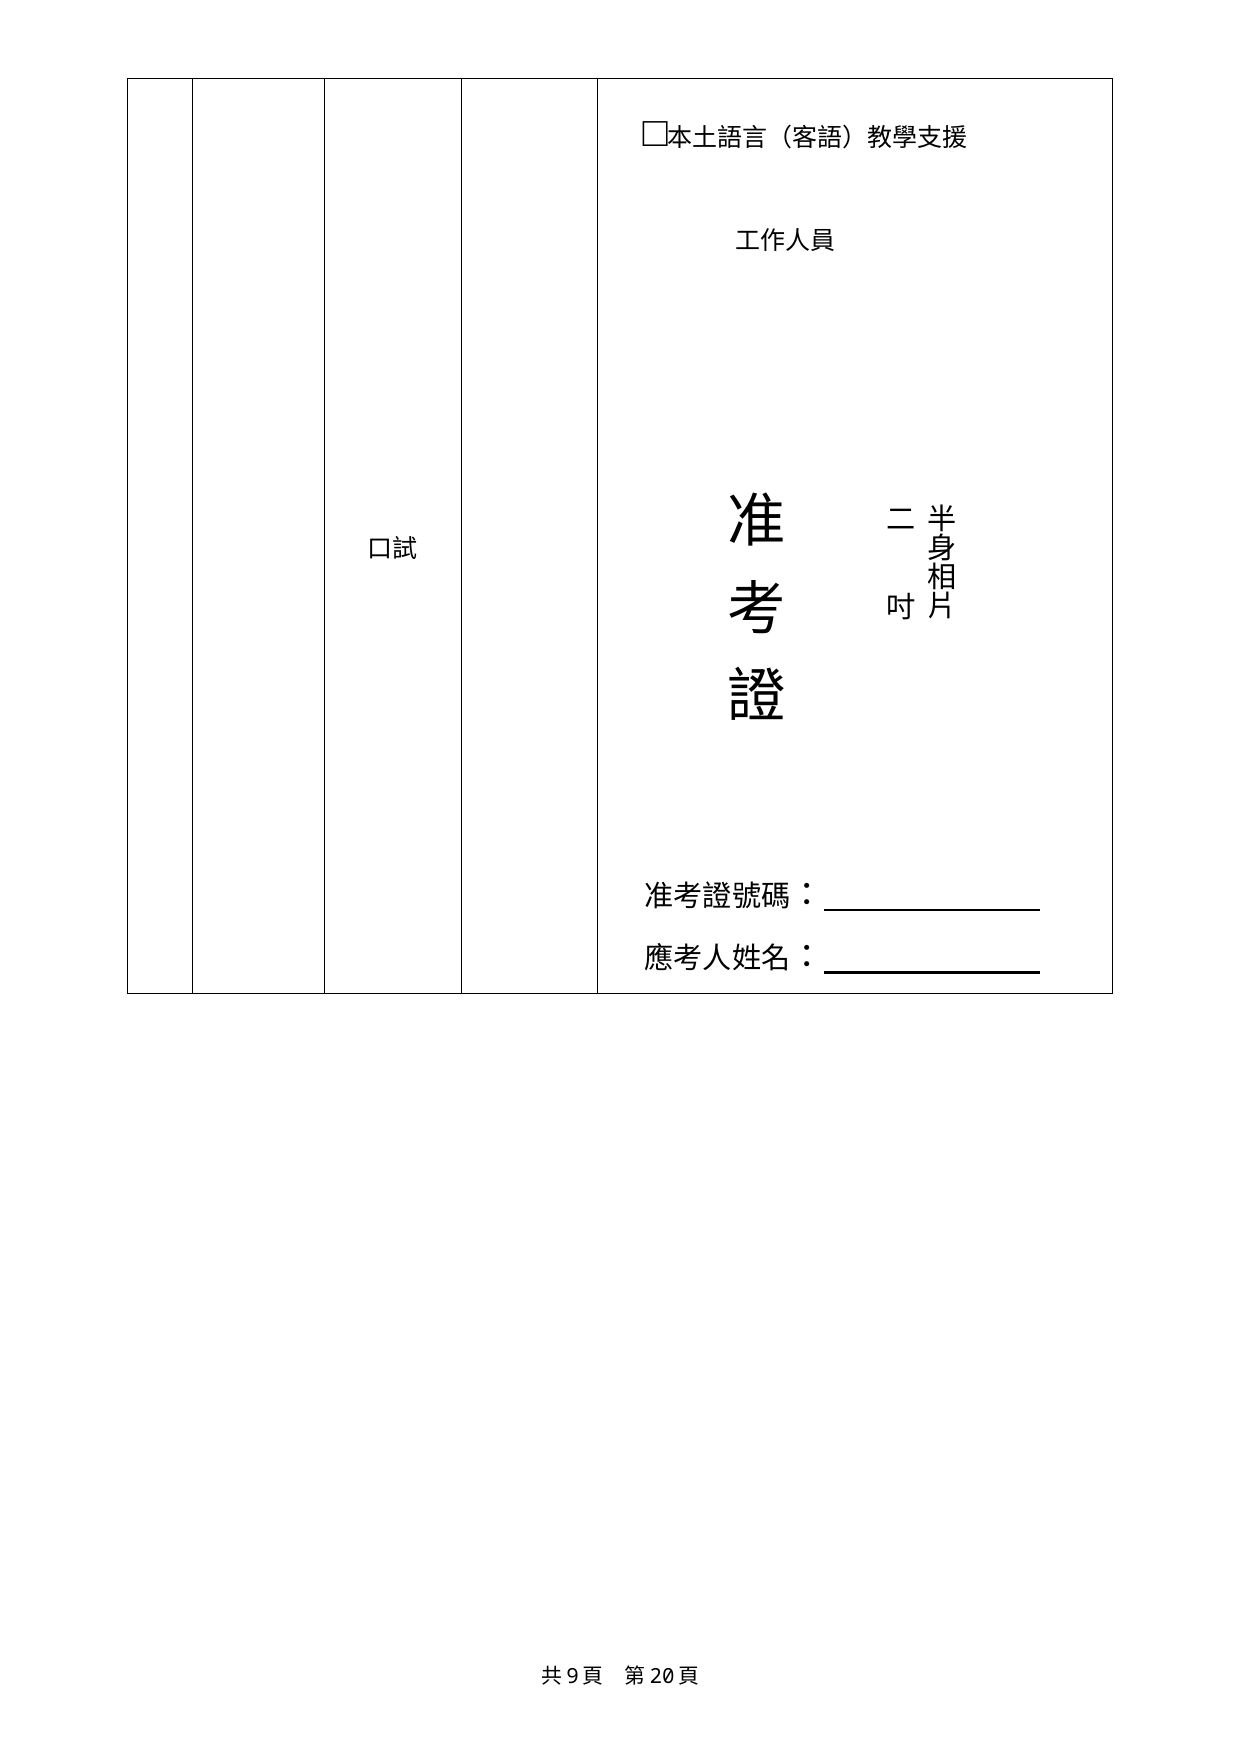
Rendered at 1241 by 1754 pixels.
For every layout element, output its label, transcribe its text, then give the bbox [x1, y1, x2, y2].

table_header 112學年度臺中市東勢區新成國民小學 代理代課教師甄選 甄選類別： □國小普通班教師 □共聘自然專長教師 □國小普通班鐘點教師 □本土語言（閩南語）教學支援 工作人員 □本土語言（客語）教學支援 工作人員 准考證號碼： 應考人姓名： [598, 79, 1112, 993]
table_cell 口試 [325, 79, 461, 993]
table_cell [193, 79, 324, 993]
table_cell [462, 79, 597, 993]
table_cell [128, 79, 192, 993]
